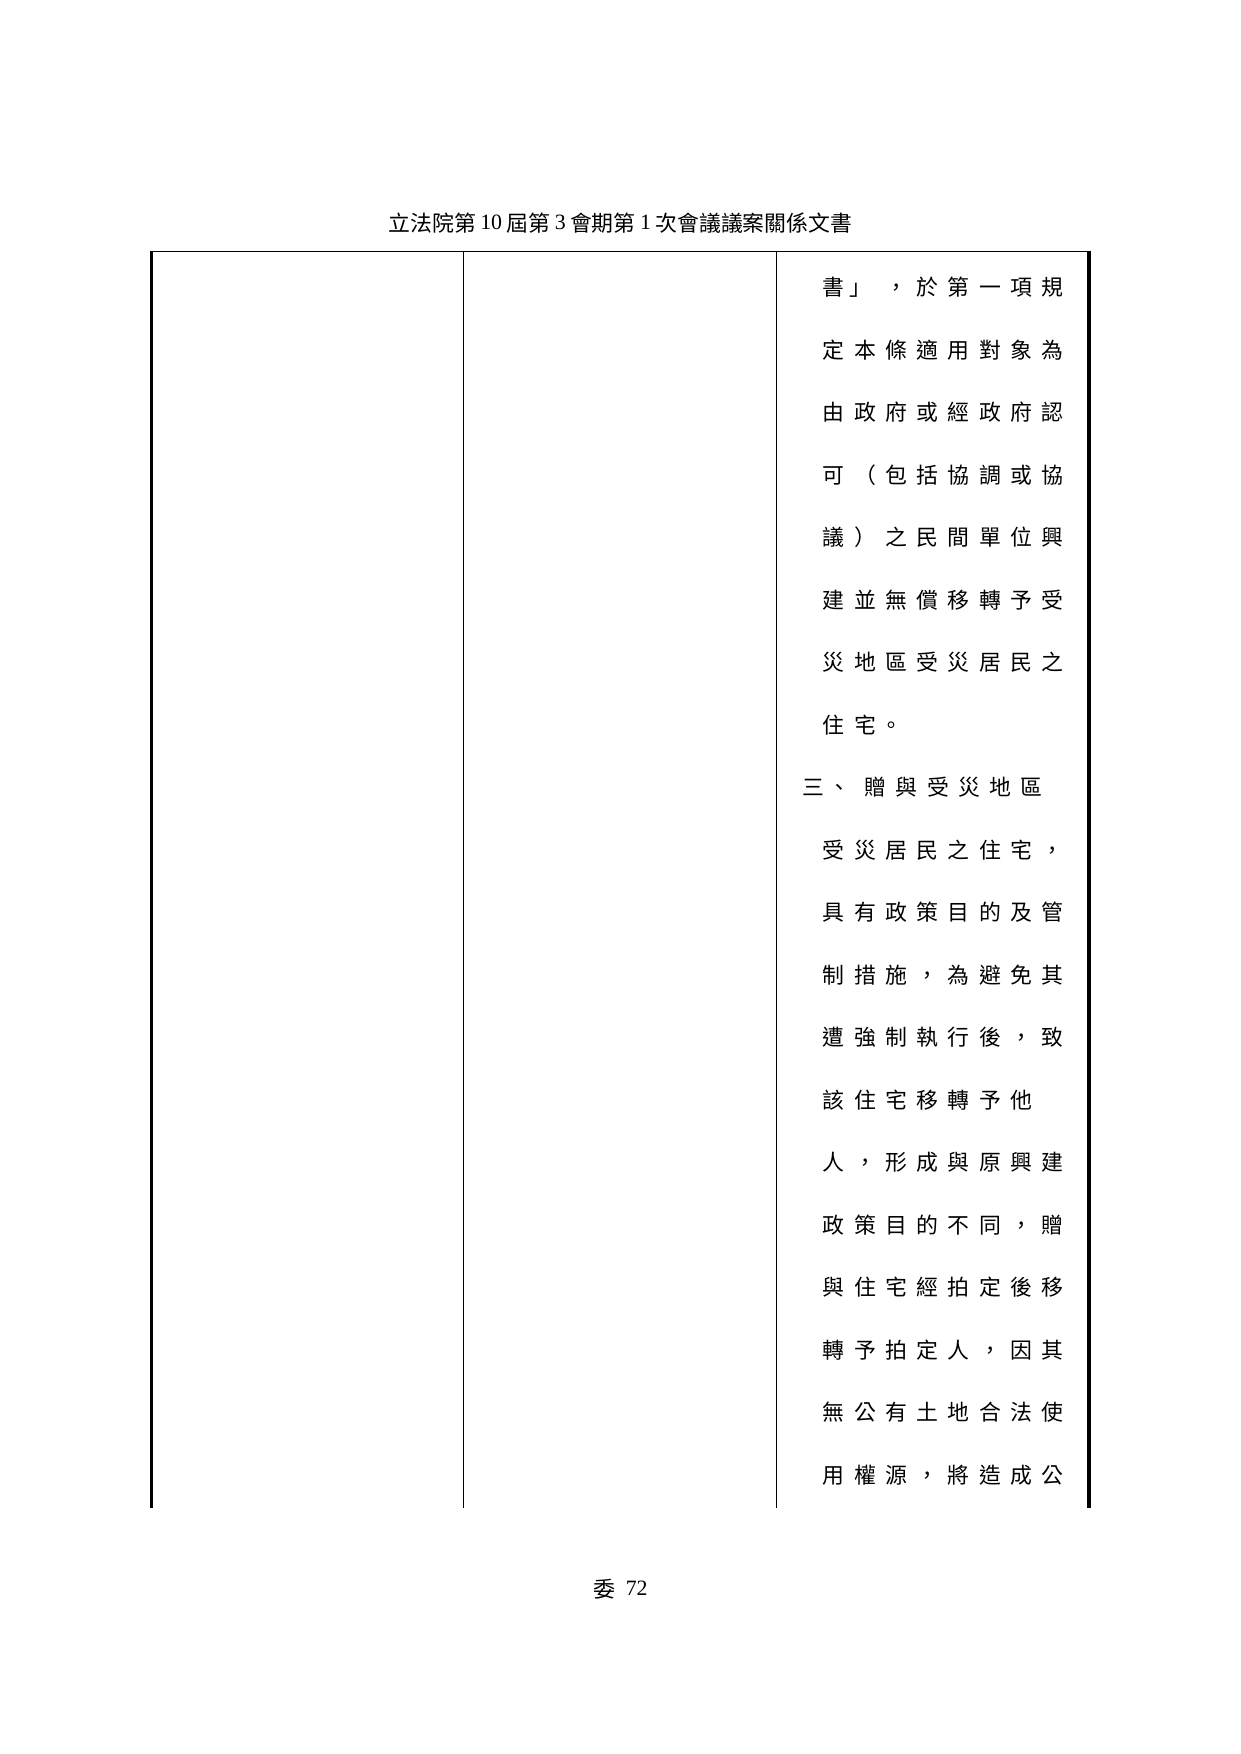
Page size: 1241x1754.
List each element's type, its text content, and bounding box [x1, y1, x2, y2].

table_cell [153, 252, 463, 1508]
table_cell [464, 252, 776, 1508]
table_cell 書」，於第一項規定本條適用對象為由政府或經政府認可（包括協調或協議）之民間單位興建並無償移轉予受災地區受災居民之住宅。 三、贈與受災地區受災居民之住宅，具有政策目的及管制措施，為避免其遭強制執行後，致該住宅移轉予他人，形成與原興建政策目的不同，贈與住宅經拍定後移轉予拍定人，因其無公有土地合法使用權源，將造成公 [777, 252, 1087, 1508]
